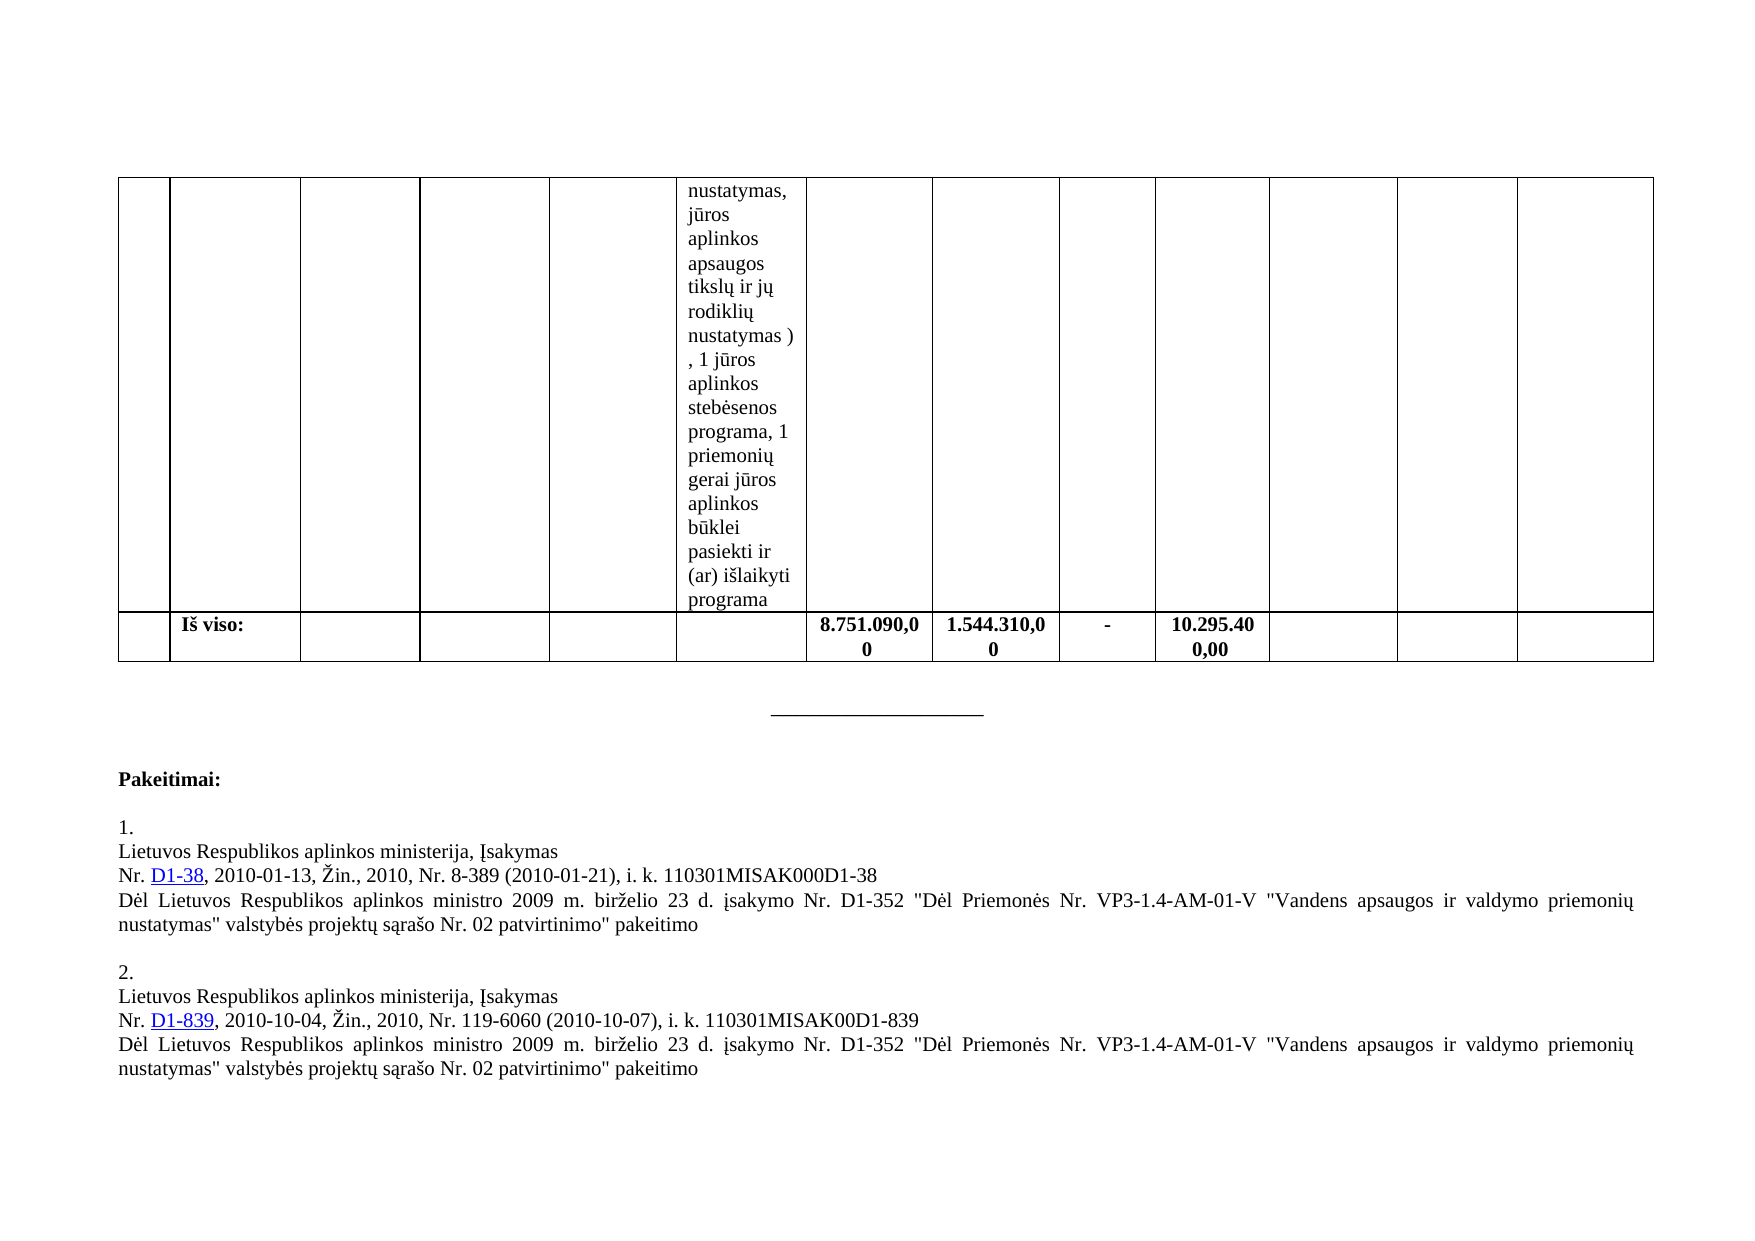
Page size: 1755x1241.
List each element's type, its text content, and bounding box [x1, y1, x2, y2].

table_cell Iš viso: [171, 613, 300, 661]
table_cell [807, 178, 932, 611]
table_cell [1398, 178, 1517, 611]
table_cell [1270, 178, 1397, 611]
table_cell [550, 613, 676, 661]
table_cell [301, 178, 419, 611]
table_cell [119, 613, 169, 661]
table_cell [1156, 178, 1269, 611]
table_cell 8.751.090,00 [807, 613, 932, 661]
table_cell [1518, 178, 1653, 611]
text Lietuvos Respublikos aplinkos ministerija, Įsakymas [118, 839, 1636, 863]
text _________________ [118, 690, 1636, 719]
text 2. [118, 960, 1636, 984]
text Pakeitimai: [118, 767, 1636, 791]
table_cell 1.544.310,00 [933, 613, 1059, 661]
table_cell [1398, 613, 1517, 661]
table_cell [301, 613, 419, 661]
table_cell [119, 178, 169, 611]
table_cell nustatymas, jūros aplinkos apsaugos tikslų ir jų rodiklių nustatymas ), 1 jūros aplinkos stebėsenos programa, 1 priemonių gerai jūros aplinkos būklei pasiekti ir (ar) išlaikyti programa [677, 178, 806, 611]
text Dėl Lietuvos Respublikos aplinkos ministro 2009 m. birželio 23 d. įsakymo Nr. D1-352 "Dėl Priemonės Nr. VP3-1.4-AM-01-V "Vandens apsaugos ir valdymo priemonių nustatymas" valstybės projektų sąrašo Nr. 02 patvirtinimo" pakeitimo [118, 1032, 1636, 1080]
table_cell [171, 178, 300, 611]
table_cell [933, 178, 1059, 611]
table_cell 10.295.400,00 [1156, 613, 1269, 661]
text Nr. D1-38, 2010-01-13, Žin., 2010, Nr. 8-389 (2010-01-21), i. k. 110301MISAK000D1-38 [118, 863, 1636, 887]
table_cell [550, 178, 676, 611]
table_cell - [1060, 613, 1155, 661]
text Nr. D1-839, 2010-10-04, Žin., 2010, Nr. 119-6060 (2010-10-07), i. k. 110301MISAK00D1-839 [118, 1008, 1636, 1032]
text Dėl Lietuvos Respublikos aplinkos ministro 2009 m. birželio 23 d. įsakymo Nr. D1-352 "Dėl Priemonės Nr. VP3-1.4-AM-01-V "Vandens apsaugos ir valdymo priemonių nustatymas" valstybės projektų sąrašo Nr. 02 patvirtinimo" pakeitimo [118, 887, 1636, 936]
table_cell - [1060, 178, 1155, 611]
text 1. [118, 815, 1636, 839]
table_cell [421, 613, 549, 661]
table_cell [677, 613, 806, 661]
text Lietuvos Respublikos aplinkos ministerija, Įsakymas [118, 984, 1636, 1008]
table_cell [1270, 613, 1397, 661]
table_cell [421, 178, 549, 611]
table_cell [1518, 613, 1653, 661]
